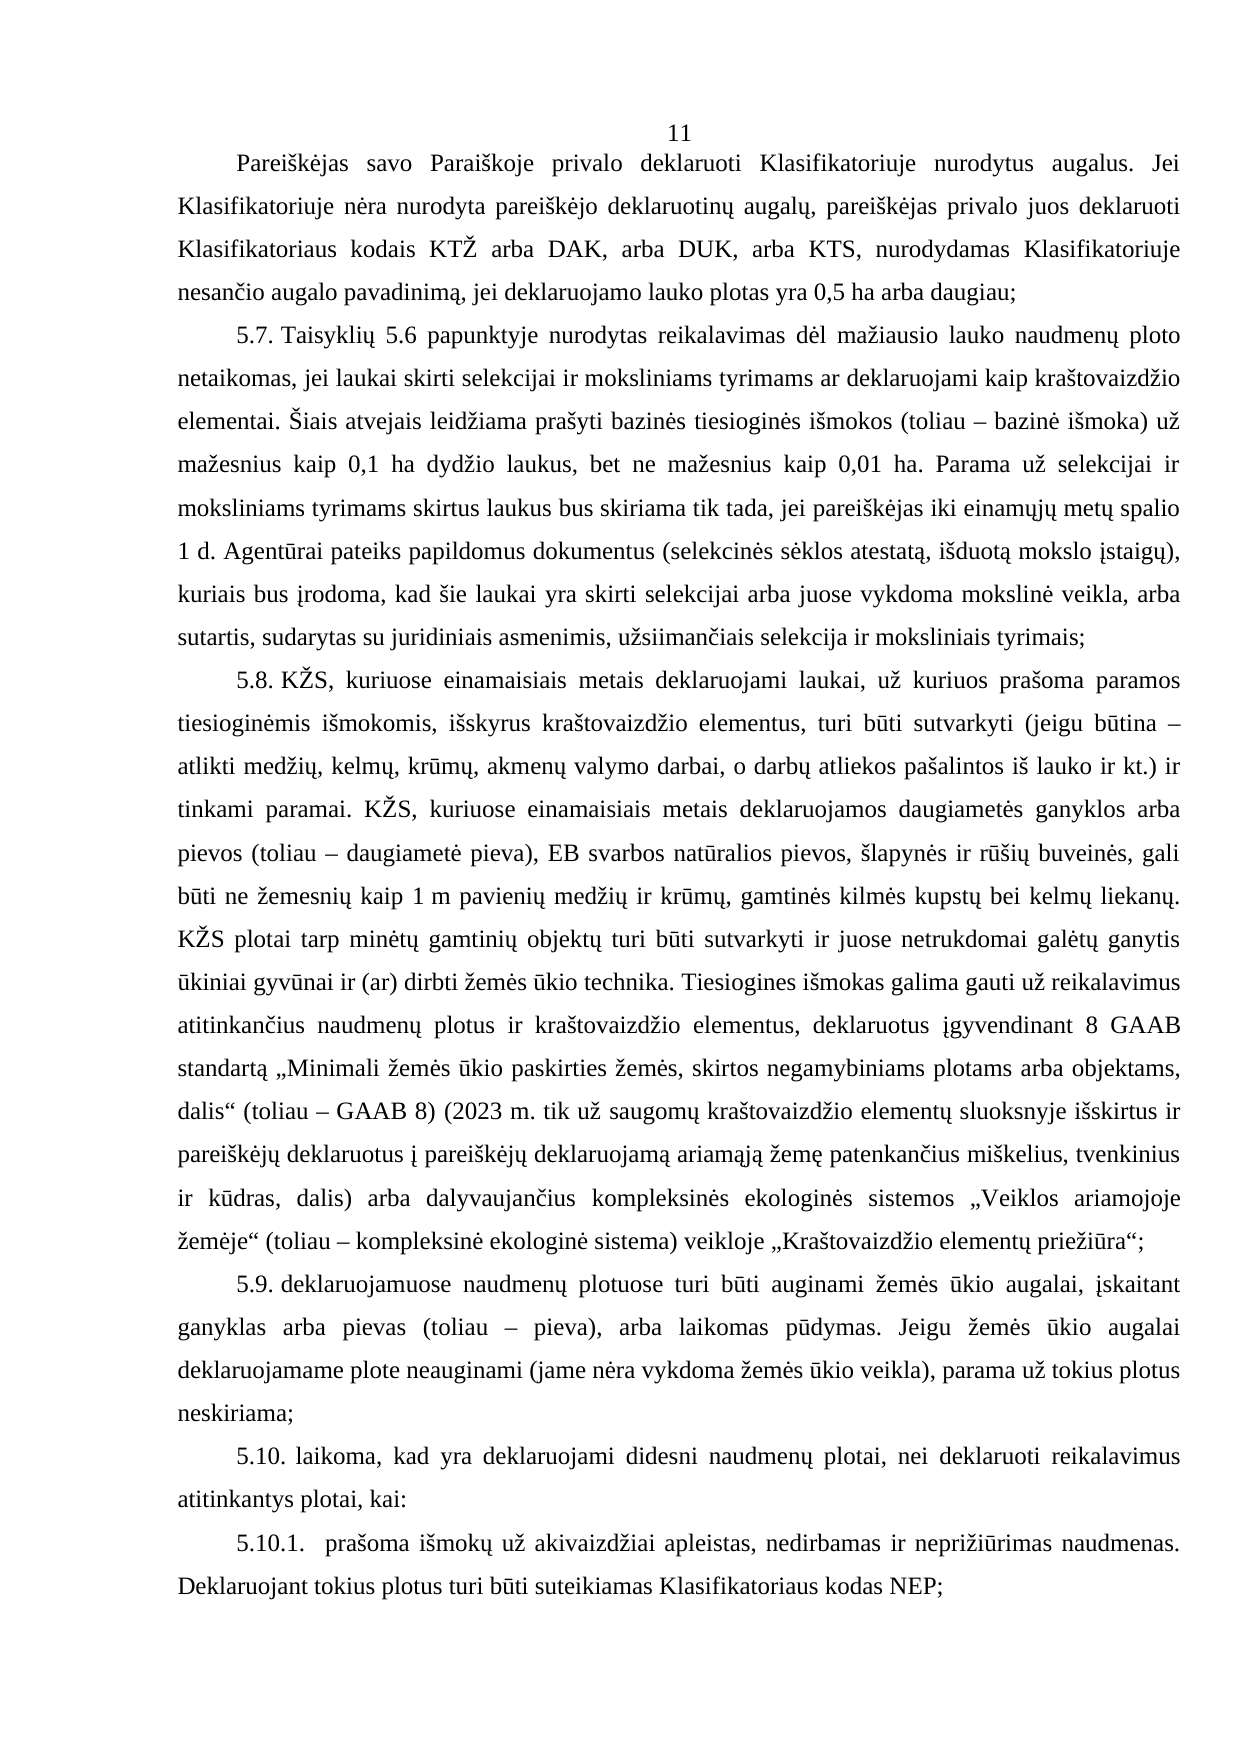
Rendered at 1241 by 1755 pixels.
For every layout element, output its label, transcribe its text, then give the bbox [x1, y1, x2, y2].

text 5.7. Taisyklių 5.6 papunktyje nurodytas reikalavimas dėl mažiausio lauko naudmenų ploto netaikomas, jei laukai skirti selekcijai ir moksliniams tyrimams ar deklaruojami kaip kraštovaizdžio elementai. Šiais atvejais leidžiama prašyti bazinės tiesioginės išmokos (toliau – bazinė išmoka) už mažesnius kaip 0,1 ha dydžio laukus, bet ne mažesnius kaip 0,01 ha. Parama už selekcijai ir moksliniams tyrimams skirtus laukus bus skiriama tik tada, jei pareiškėjas iki einamųjų metų spalio 1 d. Agentūrai pateiks papildomus dokumentus (selekcinės sėklos atestatą, išduotą mokslo įstaigų), kuriais bus įrodoma, kad šie laukai yra skirti selekcijai arba juose vykdoma mokslinė veikla, arba sutartis, sudarytas su juridiniais asmenimis, užsiimančiais selekcija ir moksliniais tyrimais; [177, 320, 1181, 651]
text 5.10. laikoma, kad yra deklaruojami didesni naudmenų plotai, nei deklaruoti reikalavimus atitinkantys plotai, kai: [177, 1441, 1181, 1513]
text 5.10.1. prašoma išmokų už akivaizdžiai apleistas, nedirbamas ir neprižiūrimas naudmenas. Deklaruojant tokius plotus turi būti suteikiamas Klasifikatoriaus kodas NEP; [177, 1528, 1181, 1599]
text 5.8. KŽS, kuriuose einamaisiais metais deklaruojami laukai, už kuriuos prašoma paramos tiesioginėmis išmokomis, išskyrus kraštovaizdžio elementus, turi būti sutvarkyti (jeigu būtina – atlikti medžių, kelmų, krūmų, akmenų valymo darbai, o darbų atliekos pašalintos iš lauko ir kt.) ir tinkami paramai. KŽS, kuriuose einamaisiais metais deklaruojamos daugiametės ganyklos arba pievos (toliau – daugiametė pieva), EB svarbos natūralios pievos, šlapynės ir rūšių buveinės, gali būti ne žemesnių kaip 1 m pavienių medžių ir krūmų, gamtinės kilmės kupstų bei kelmų liekanų. KŽS plotai tarp minėtų gamtinių objektų turi būti sutvarkyti ir juose netrukdomai galėtų ganytis ūkiniai gyvūnai ir (ar) dirbti žemės ūkio technika. Tiesiogines išmokas galima gauti už reikalavimus atitinkančius naudmenų plotus ir kraštovaizdžio elementus, deklaruotus įgyvendinant 8 GAAB standartą „Minimali žemės ūkio paskirties žemės, skirtos negamybiniams plotams arba objektams, dalis“ (toliau – GAAB 8) (2023 m. tik už saugomų kraštovaizdžio elementų sluoksnyje išskirtus ir pareiškėjų deklaruotus į pareiškėjų deklaruojamą ariamąją žemę patenkančius miškelius, tvenkinius ir kūdras, dalis) arba dalyvaujančius kompleksinės ekologinės sistemos „Veiklos ariamojoje žemėje“ (toliau – kompleksinė ekologinė sistema) veikloje „Kraštovaizdžio elementų priežiūra“; [177, 665, 1181, 1254]
text Pareiškėjas savo Paraiškoje privalo deklaruoti Klasifikatoriuje nurodytus augalus. Jei Klasifikatoriuje nėra nurodyta pareiškėjo deklaruotinų augalų, pareiškėjas privalo juos deklaruoti Klasifikatoriaus kodais KTŽ arba DAK, arba DUK, arba KTS, nurodydamas Klasifikatoriuje nesančio augalo pavadinimą, jei deklaruojamo lauko plotas yra 0,5 ha arba daugiau; [177, 148, 1181, 306]
text 5.9. deklaruojamuose naudmenų plotuose turi būti auginami žemės ūkio augalai, įskaitant ganyklas arba pievas (toliau – pieva), arba laikomas pūdymas. Jeigu žemės ūkio augalai deklaruojamame plote neauginami (jame nėra vykdoma žemės ūkio veikla), parama už tokius plotus neskiriama; [177, 1269, 1181, 1427]
